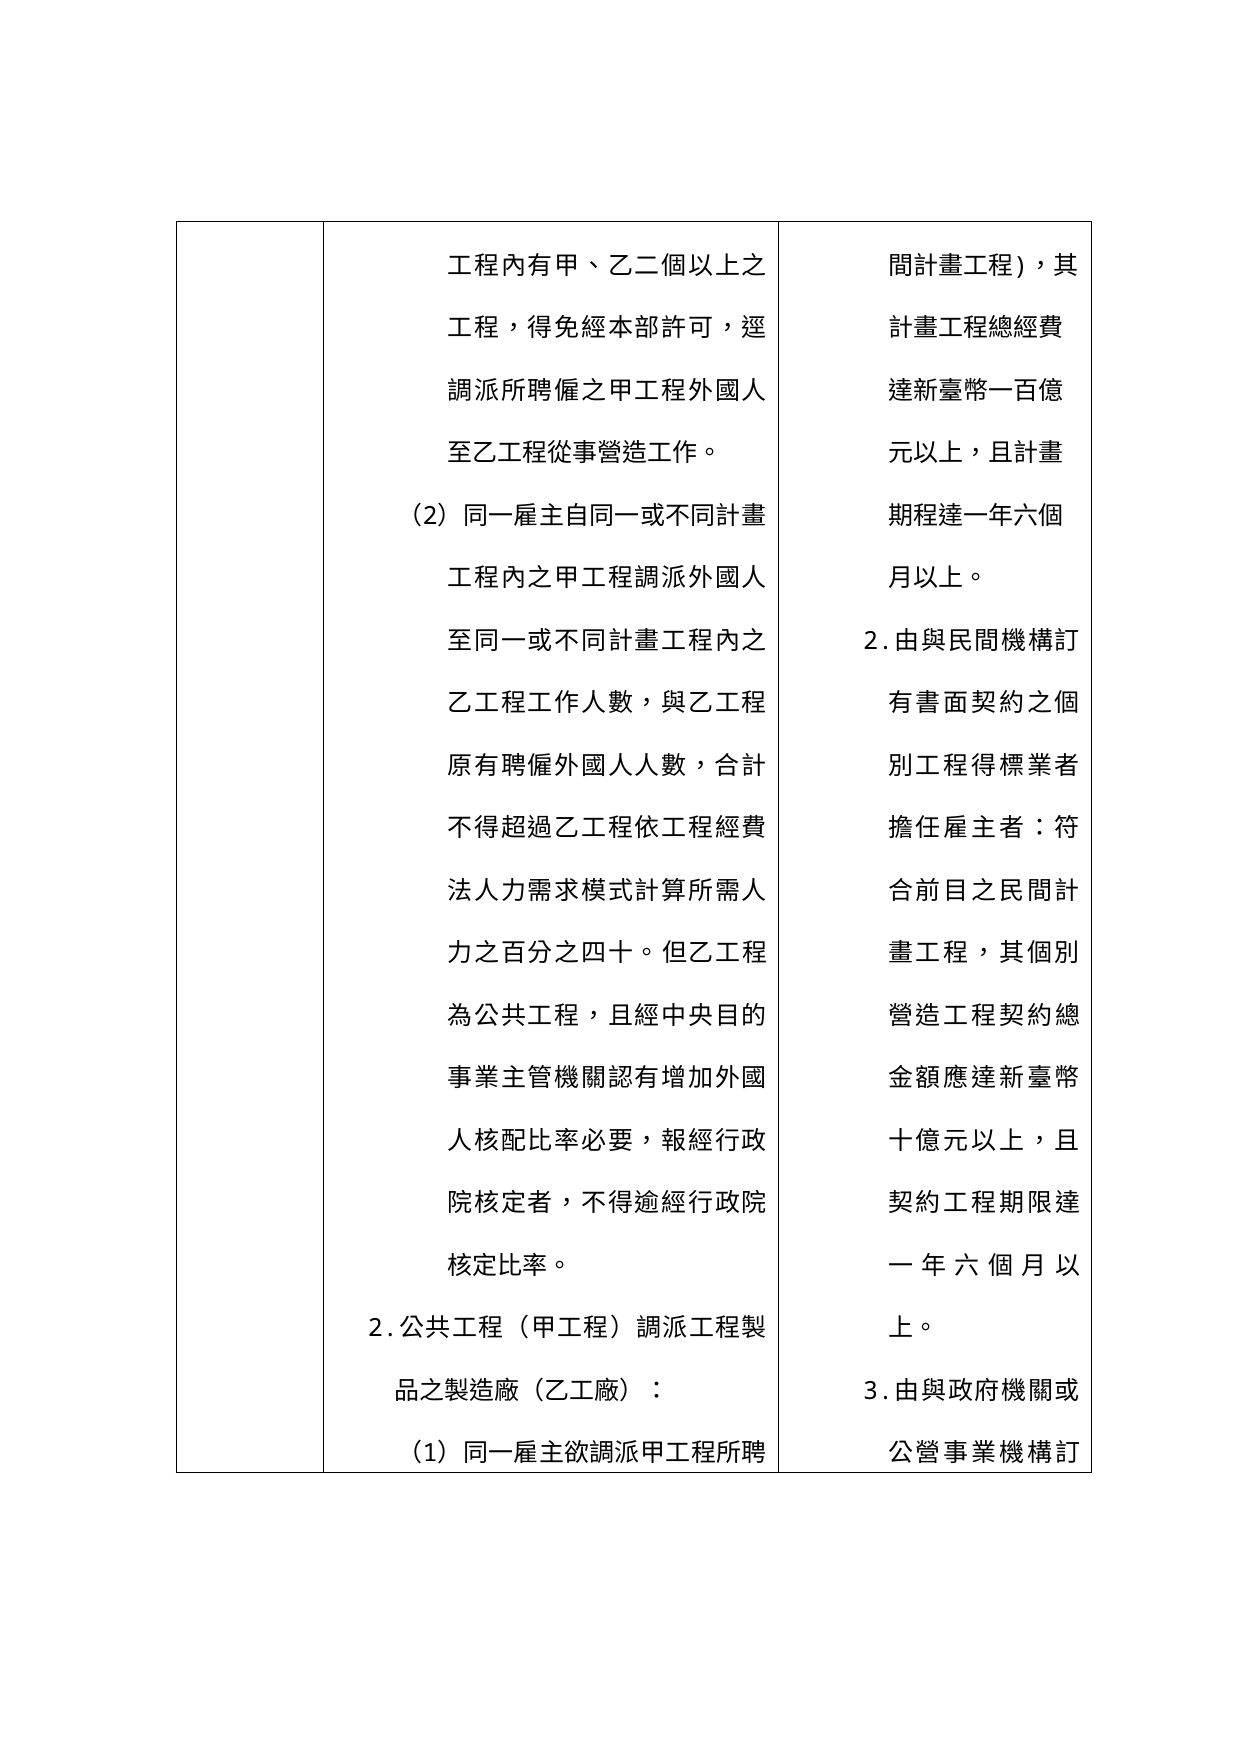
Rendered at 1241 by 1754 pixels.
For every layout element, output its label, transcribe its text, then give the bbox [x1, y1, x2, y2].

table_cell 間計畫工程)，其計畫工程總經費達新臺幣一百億元以上，且計畫期程達一年六個月以上。 2.由與民間機構訂有書面契約之個別工程得標業者擔任雇主者：符合前目之民間計畫工程，其個別營造工程契約總金額應達新臺幣十億元以上，且契約工程期限達一年六個月以上。 3.由與政府機關或公營事業機構訂 [779, 222, 1091, 1472]
table_cell [177, 222, 323, 1472]
table_cell 工程內有甲、乙二個以上之工程，得免經本部許可，逕調派所聘僱之甲工程外國人至乙工程從事營造工作。 （2）同一雇主自同一或不同計畫工程內之甲工程調派外國人至同一或不同計畫工程內之乙工程工作人數，與乙工程原有聘僱外國人人數，合計不得超過乙工程依工程經費法人力需求模式計算所需人力之百分之四十。但乙工程為公共工程，且經中央目的事業主管機關認有增加外國人核配比率必要，報經行政院核定者，不得逾經行政院核定比率。 2.公共工程（甲工程）調派工程製品之製造廠（乙工廠）： （1）同一雇主欲調派甲工程所聘 [324, 222, 778, 1472]
